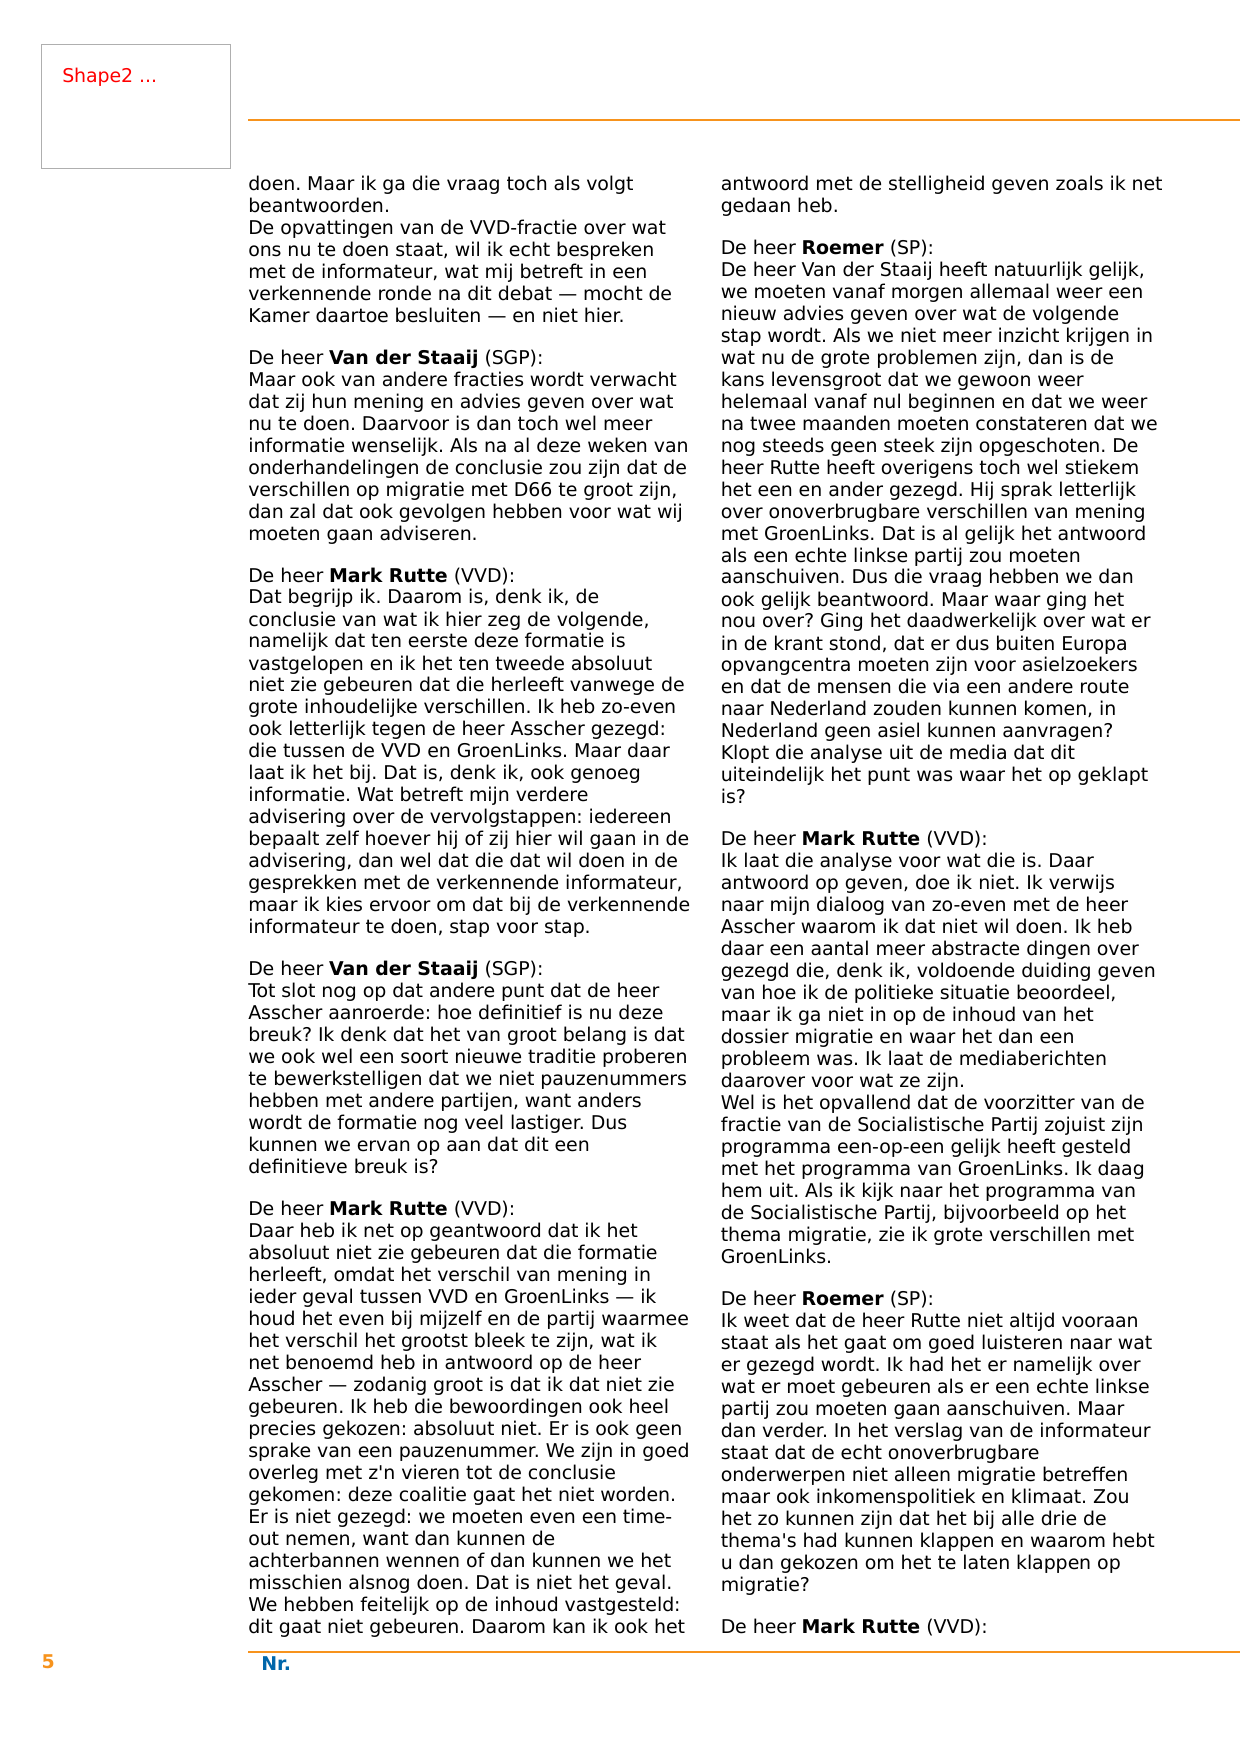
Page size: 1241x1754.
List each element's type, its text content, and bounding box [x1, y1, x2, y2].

text Daar heb ik net op geantwoord dat ik het absoluut niet zie gebeuren dat die formatie herleeft, omdat het verschil van mening in ieder geval tussen VVD en GroenLinks — ik houd het even bij mijzelf en de partij waarmee het verschil het grootst bleek te zijn, wat ik net benoemd heb in antwoord op de heer Asscher — zodanig groot is dat ik dat niet zie gebeuren. Ik heb die bewoordingen ook heel precies gekozen: absoluut niet. Er is ook geen sprake van een pauzenummer. We zijn in goed overleg met z'n vieren tot de conclusie gekomen: deze coalitie gaat het niet worden. Er is niet gezegd: we moeten even een time-out nemen, want dan kunnen de achterbannen wennen of dan kunnen we het misschien alsnog doen. Dat is niet het geval. We hebben feitelijk op de inhoud vastgesteld: dit gaat niet gebeuren. Daarom kan ik ook het [248, 1220, 691, 1637]
text De heer Roemer (SP): [721, 237, 1163, 259]
text Tot slot nog op dat andere punt dat de heer Asscher aanroerde: hoe definitief is nu deze breuk? Ik denk dat het van groot belang is dat we ook wel een soort nieuwe traditie proberen te bewerkstelligen dat we niet pauzenummers hebben met andere partijen, want anders wordt de formatie nog veel lastiger. Dus kunnen we ervan op aan dat dit een definitieve breuk is? [248, 980, 691, 1178]
text Dat begrijp ik. Daarom is, denk ik, de conclusie van wat ik hier zeg de volgende, namelijk dat ten eerste deze formatie is vastgelopen en ik het ten tweede absoluut niet zie gebeuren dat die herleeft vanwege de grote inhoudelijke verschillen. Ik heb zo-even ook letterlijk tegen de heer Asscher gezegd: die tussen de VVD en GroenLinks. Maar daar laat ik het bij. Dat is, denk ik, ook genoeg informatie. Wat betreft mijn verdere advisering over de vervolgstappen: iedereen bepaalt zelf hoever hij of zij hier wil gaan in de advisering, dan wel dat die dat wil doen in de gesprekken met de verkennende informateur, maar ik kies ervoor om dat bij de verkennende informateur te doen, stap voor stap. [248, 586, 691, 938]
text Ik weet dat de heer Rutte niet altijd vooraan staat als het gaat om goed luisteren naar wat er gezegd wordt. Ik had het er namelijk over wat er moet gebeuren als er een echte linkse partij zou moeten gaan aanschuiven. Maar dan verder. In het verslag van de informateur staat dat de echt onoverbrugbare onderwerpen niet alleen migratie betreffen maar ook inkomenspolitiek en klimaat. Zou het zo kunnen zijn dat het bij alle drie de thema's had kunnen klappen en waarom hebt u dan gekozen om het te laten klappen op migratie? [721, 1310, 1163, 1596]
text Maar ook van andere fracties wordt verwacht dat zij hun mening en advies geven over wat nu te doen. Daarvoor is dan toch wel meer informatie wenselijk. Als na al deze weken van onderhandelingen de conclusie zou zijn dat de verschillen op migratie met D66 te groot zijn, dan zal dat ook gevolgen hebben voor wat wij moeten gaan adviseren. [248, 369, 691, 544]
text De heer Mark Rutte (VVD): [248, 564, 691, 586]
text De heer Van der Staaij (SGP): [248, 958, 691, 980]
text De heer Van der Staaij (SGP): [248, 347, 691, 369]
text De heer Mark Rutte (VVD): [721, 828, 1163, 850]
text De heer Roemer (SP): [721, 1288, 1163, 1310]
text De heer Van der Staaij heeft natuurlijk gelijk, we moeten vanaf morgen allemaal weer een nieuw advies geven over wat de volgende stap wordt. Als we niet meer inzicht krijgen in wat nu de grote problemen zijn, dan is de kans levensgroot dat we gewoon weer helemaal vanaf nul beginnen en dat we weer na twee maanden moeten constateren dat we nog steeds geen steek zijn opgeschoten. De heer Rutte heeft overigens toch wel stiekem het een en ander gezegd. Hij sprak letterlijk over onoverbrugbare verschillen van mening met GroenLinks. Dat is al gelijk het antwoord als een echte linkse partij zou moeten aanschuiven. Dus die vraag hebben we dan ook gelijk beantwoord. Maar waar ging het nou over? Ging het daadwerkelijk over wat er in de krant stond, dat er dus buiten Europa opvangcentra moeten zijn voor asielzoekers en dat de mensen die via een andere route naar Nederland zouden kunnen komen, in Nederland geen asiel kunnen aanvragen? Klopt die analyse uit de media dat dit uiteindelijk het punt was waar het op geklapt is? [721, 259, 1163, 808]
text Ik laat die analyse voor wat die is. Daar antwoord op geven, doe ik niet. Ik verwijs naar mijn dialoog van zo-even met de heer Asscher waarom ik dat niet wil doen. Ik heb daar een aantal meer abstracte dingen over gezegd die, denk ik, voldoende duiding geven van hoe ik de politieke situatie beoordeel, maar ik ga niet in op de inhoud van het dossier migratie en waar het dan een probleem was. Ik laat de mediaberichten daarover voor wat ze zijn. [721, 850, 1163, 1092]
text antwoord met de stelligheid geven zoals ik net gedaan heb. [721, 173, 1163, 217]
text De heer Mark Rutte (VVD): [248, 1198, 691, 1220]
text doen. Maar ik ga die vraag toch als volgt beantwoorden. [248, 173, 691, 217]
text Wel is het opvallend dat de voorzitter van de fractie van de Socialistische Partij zojuist zijn programma een-op-een gelijk heeft gesteld met het programma van GroenLinks. Ik daag hem uit. Als ik kijk naar het programma van de Socialistische Partij, bijvoorbeeld op het thema migratie, zie ik grote verschillen met GroenLinks. [721, 1092, 1163, 1268]
text De heer Mark Rutte (VVD): [721, 1616, 1163, 1637]
text De opvattingen van de VVD-fractie over wat ons nu te doen staat, wil ik echt bespreken met de informateur, wat mij betreft in een verkennende ronde na dit debat — mocht de Kamer daartoe besluiten — en niet hier. [248, 217, 691, 327]
